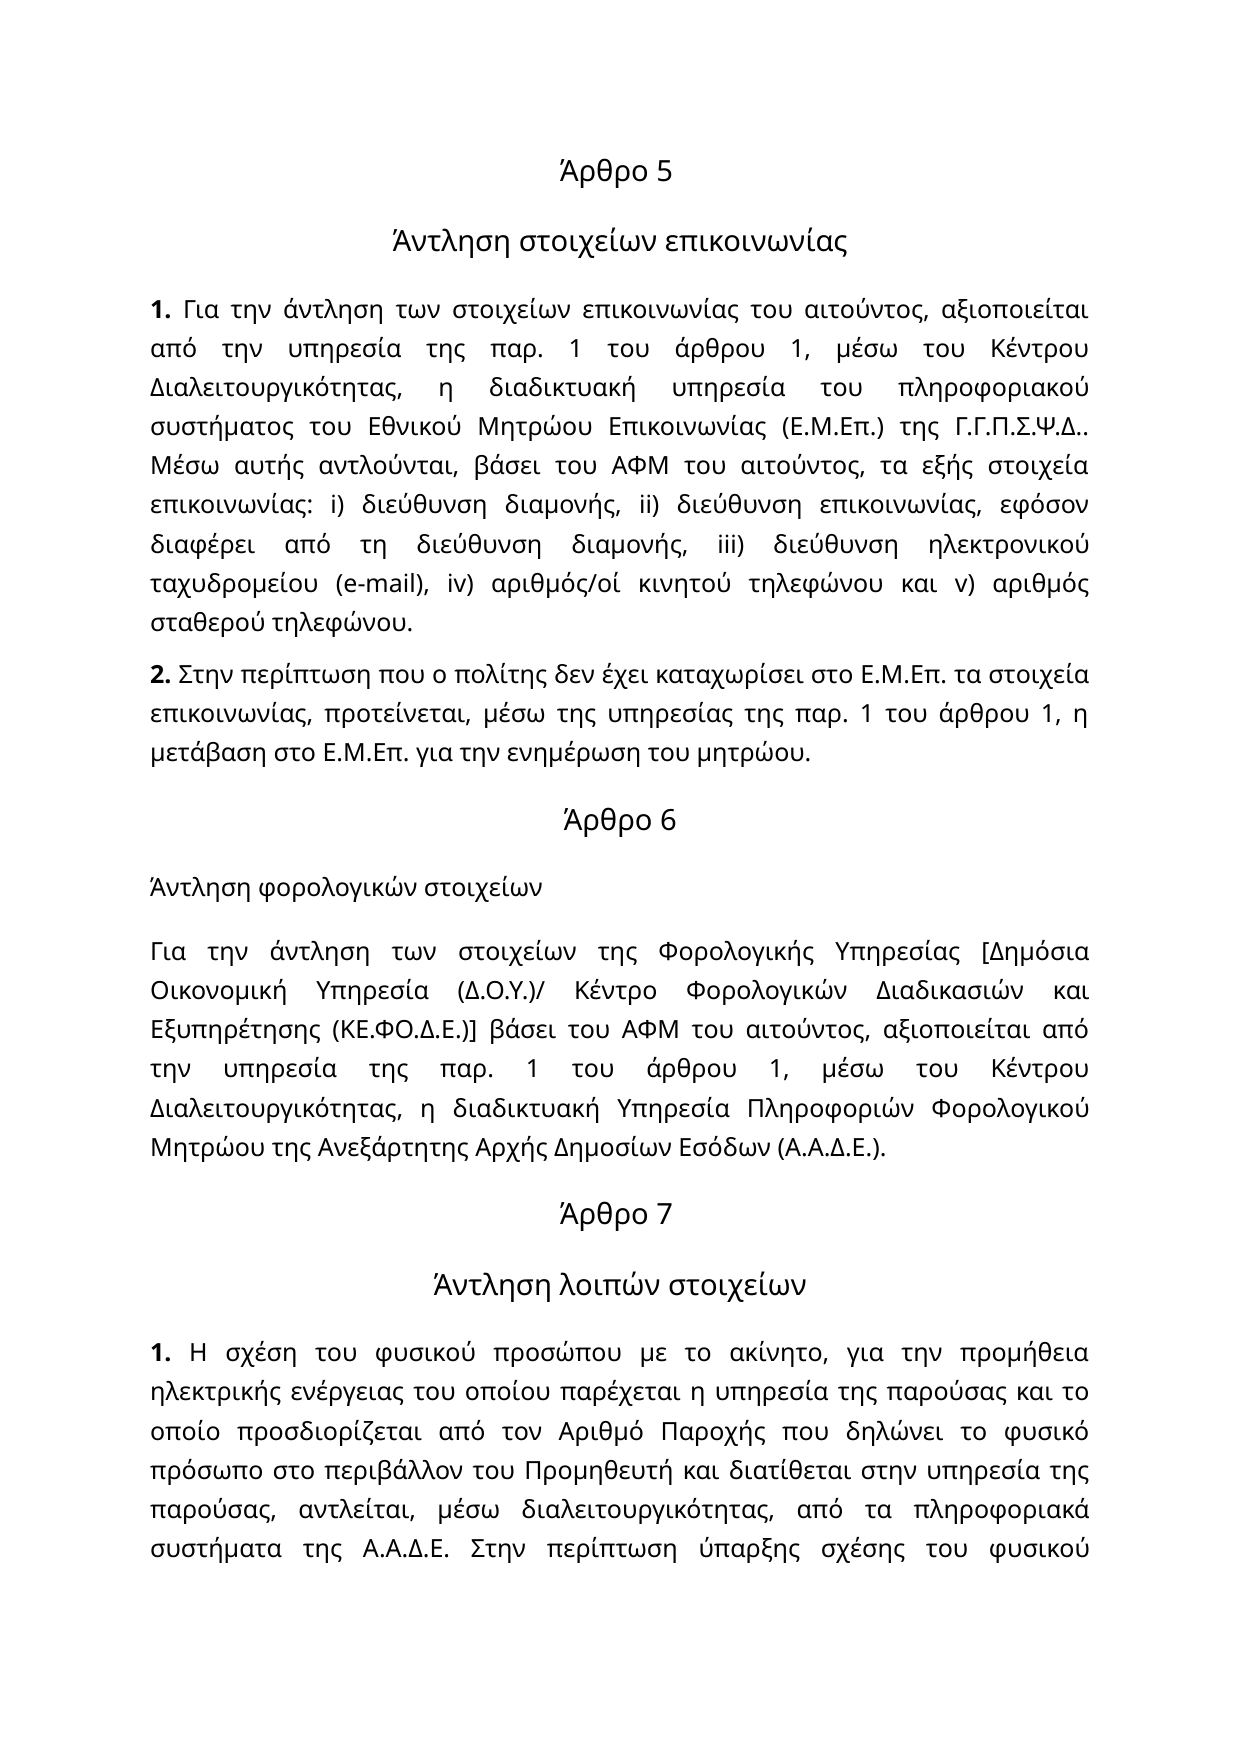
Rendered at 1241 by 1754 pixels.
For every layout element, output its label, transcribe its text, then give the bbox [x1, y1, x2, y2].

text 1. Η σχέση του φυσικού προσώπου με το ακίνητο, για την προμήθεια ηλεκτρικής ενέργειας του οποίου παρέχεται η υπηρεσία της παρούσας και το οποίο προσδιορίζεται από τον Αριθμό Παροχής που δηλώνει το φυσικό πρόσωπο στο περιβάλλον του Προμηθευτή και διατίθεται στην υπηρεσία της παρούσας, αντλείται, μέσω διαλειτουργικότητας, από τα πληροφοριακά συστήματα της Α.Α.Δ.Ε. Στην περίπτωση ύπαρξης σχέσης του φυσικού [150, 1335, 1090, 1565]
subtitle Άρθρο 5 [150, 150, 1090, 190]
subtitle Άρθρο 7 [150, 1193, 1090, 1233]
text 2. Στην περίπτωση που ο πολίτης δεν έχει καταχωρίσει στο Ε.Μ.Επ. τα στοιχεία επικοινωνίας, προτείνεται, μέσω της υπηρεσίας της παρ. 1 του άρθρου 1, η μετάβαση στο Ε.Μ.Επ. για την ενημέρωση του μητρώου. [150, 656, 1090, 769]
subtitle Άντληση στοιχείων επικοινωνίας [150, 221, 1090, 260]
text 1. Για την άντληση των στοιχείων επικοινωνίας του αιτούντος, αξιοποιείται από την υπηρεσία της παρ. 1 του άρθρου 1, μέσω του Κέντρου Διαλειτουργικότητας, η διαδικτυακή υπηρεσία του πληροφοριακού συστήματος του Εθνικού Μητρώου Επικοινωνίας (Ε.Μ.Επ.) της Γ.Γ.Π.Σ.Ψ.Δ.. Μέσω αυτής αντλούνται, βάσει του ΑΦΜ του αιτούντος, τα εξής στοιχεία επικοινωνίας: i) διεύθυνση διαμονής, ii) διεύθυνση επικοινωνίας, εφόσον διαφέρει από τη διεύθυνση διαμονής, iii) διεύθυνση ηλεκτρονικού ταχυδρομείου (e-mail), iv) αριθμός/οί κινητού τηλεφώνου και v) αριθμός σταθερού τηλεφώνου. [150, 291, 1090, 639]
text Άντληση φορολογικών στοιχείων [150, 869, 1090, 903]
subtitle Άρθρο 6 [150, 799, 1090, 838]
text Για την άντληση των στοιχείων της Φορολογικής Υπηρεσίας [Δημόσια Οικονομική Υπηρεσία (Δ.Ο.Υ.)/ Κέντρο Φορολογικών Διαδικασιών και Εξυπηρέτησης (ΚΕ.ΦΟ.Δ.Ε.)] βάσει του ΑΦΜ του αιτούντος, αξιοποιείται από την υπηρεσία της παρ. 1 του άρθρου 1, μέσω του Κέντρου Διαλειτουργικότητας, η διαδικτυακή Υπηρεσία Πληροφοριών Φορολογικού Μητρώου της Ανεξάρτητης Αρχής Δημοσίων Εσόδων (Α.Α.Δ.Ε.). [150, 933, 1090, 1163]
subtitle Άντληση λοιπών στοιχείων [150, 1264, 1090, 1304]
